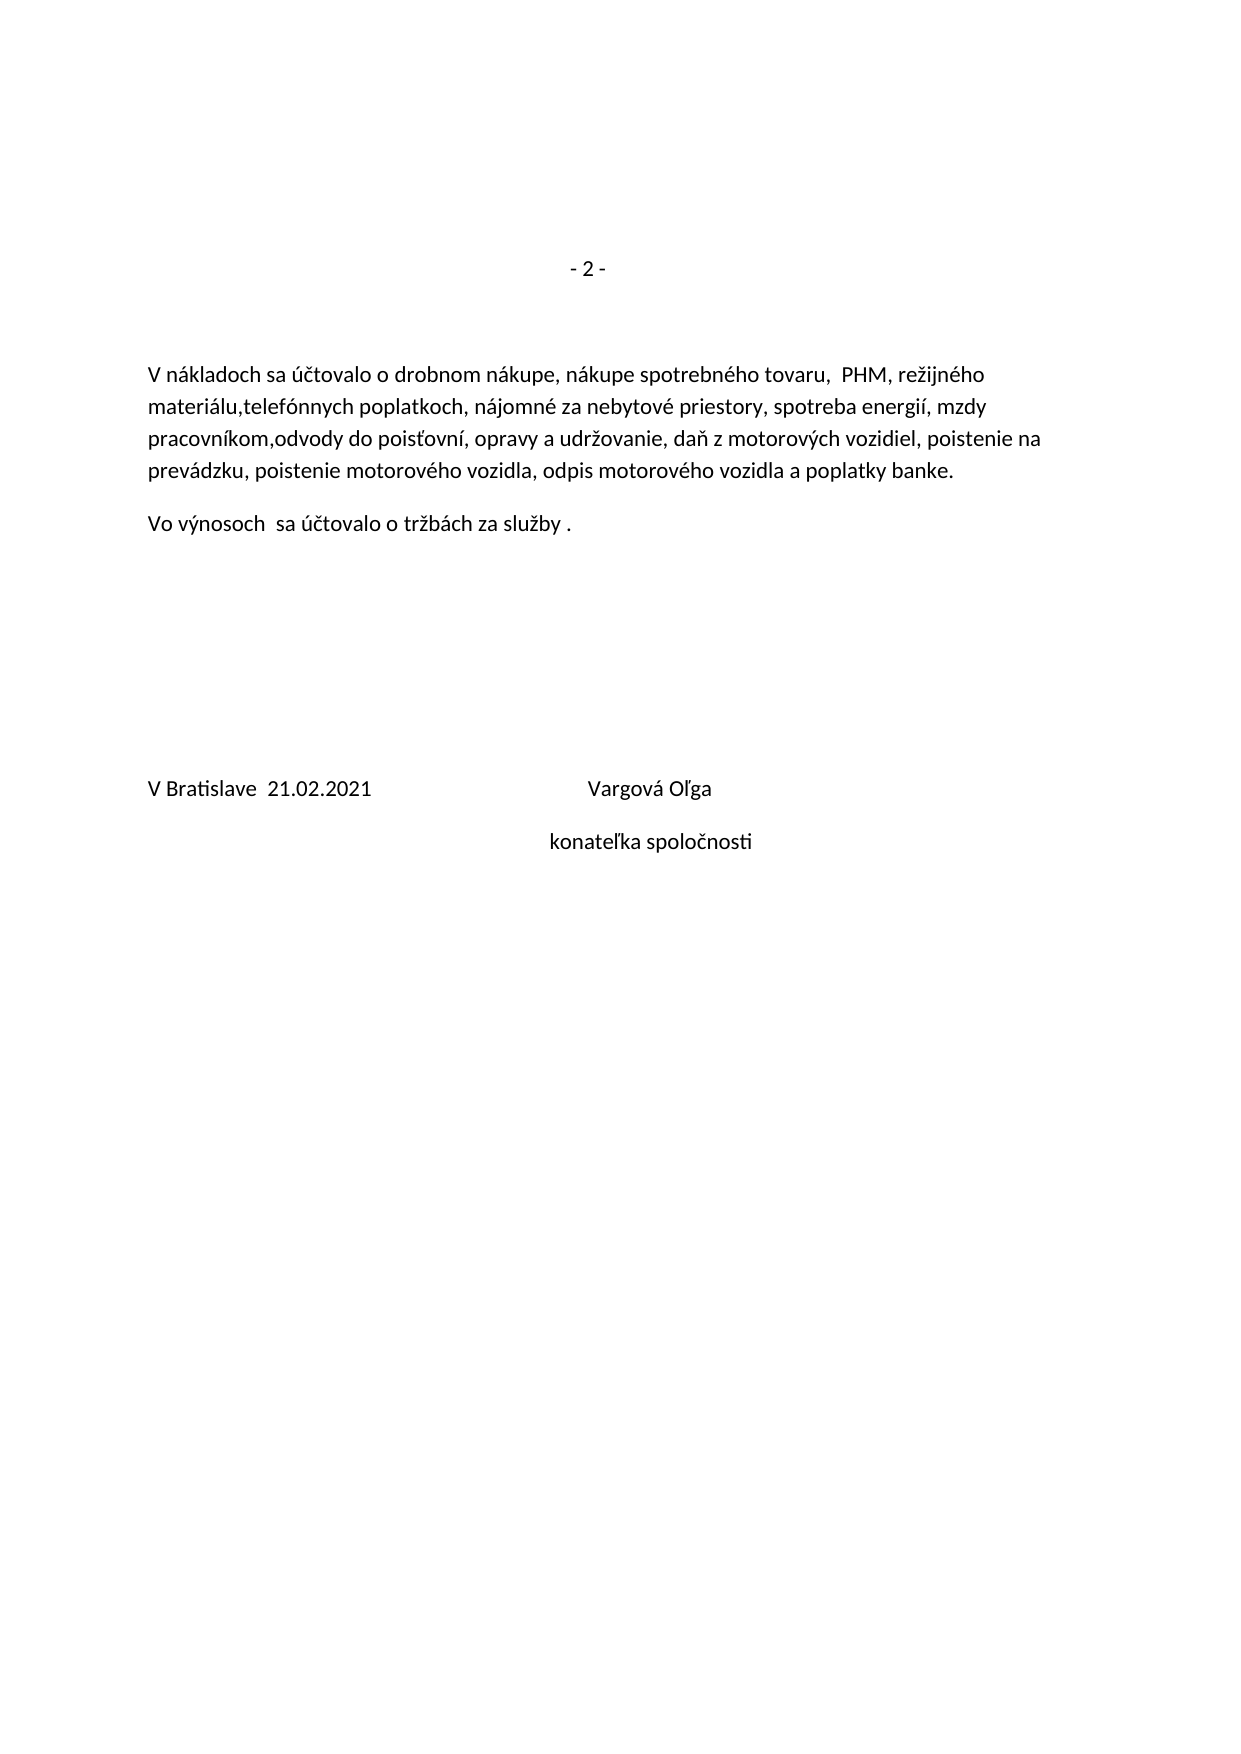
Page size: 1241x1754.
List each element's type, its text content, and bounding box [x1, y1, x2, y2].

text - 2 - [148, 254, 1093, 282]
text V nákladoch sa účtovalo o drobnom nákupe, nákupe spotrebného tovaru, PHM, režijného materiálu,telefónnych poplatkoch, nájomné za nebytové priestory, spotreba energií, mzdy pracovníkom,odvody do poisťovní, opravy a udržovanie, daň z motorových vozidiel, poistenie na prevádzku, poistenie motorového vozidla, odpis motorového vozidla a poplatky banke. [148, 360, 1093, 484]
text Vo výnosoch sa účtovalo o tržbách za služby . [148, 509, 1093, 537]
text konateľka spoločnosti [148, 827, 1093, 855]
text V Bratislave 21.02.2021 Vargová Oľga [148, 774, 1093, 802]
